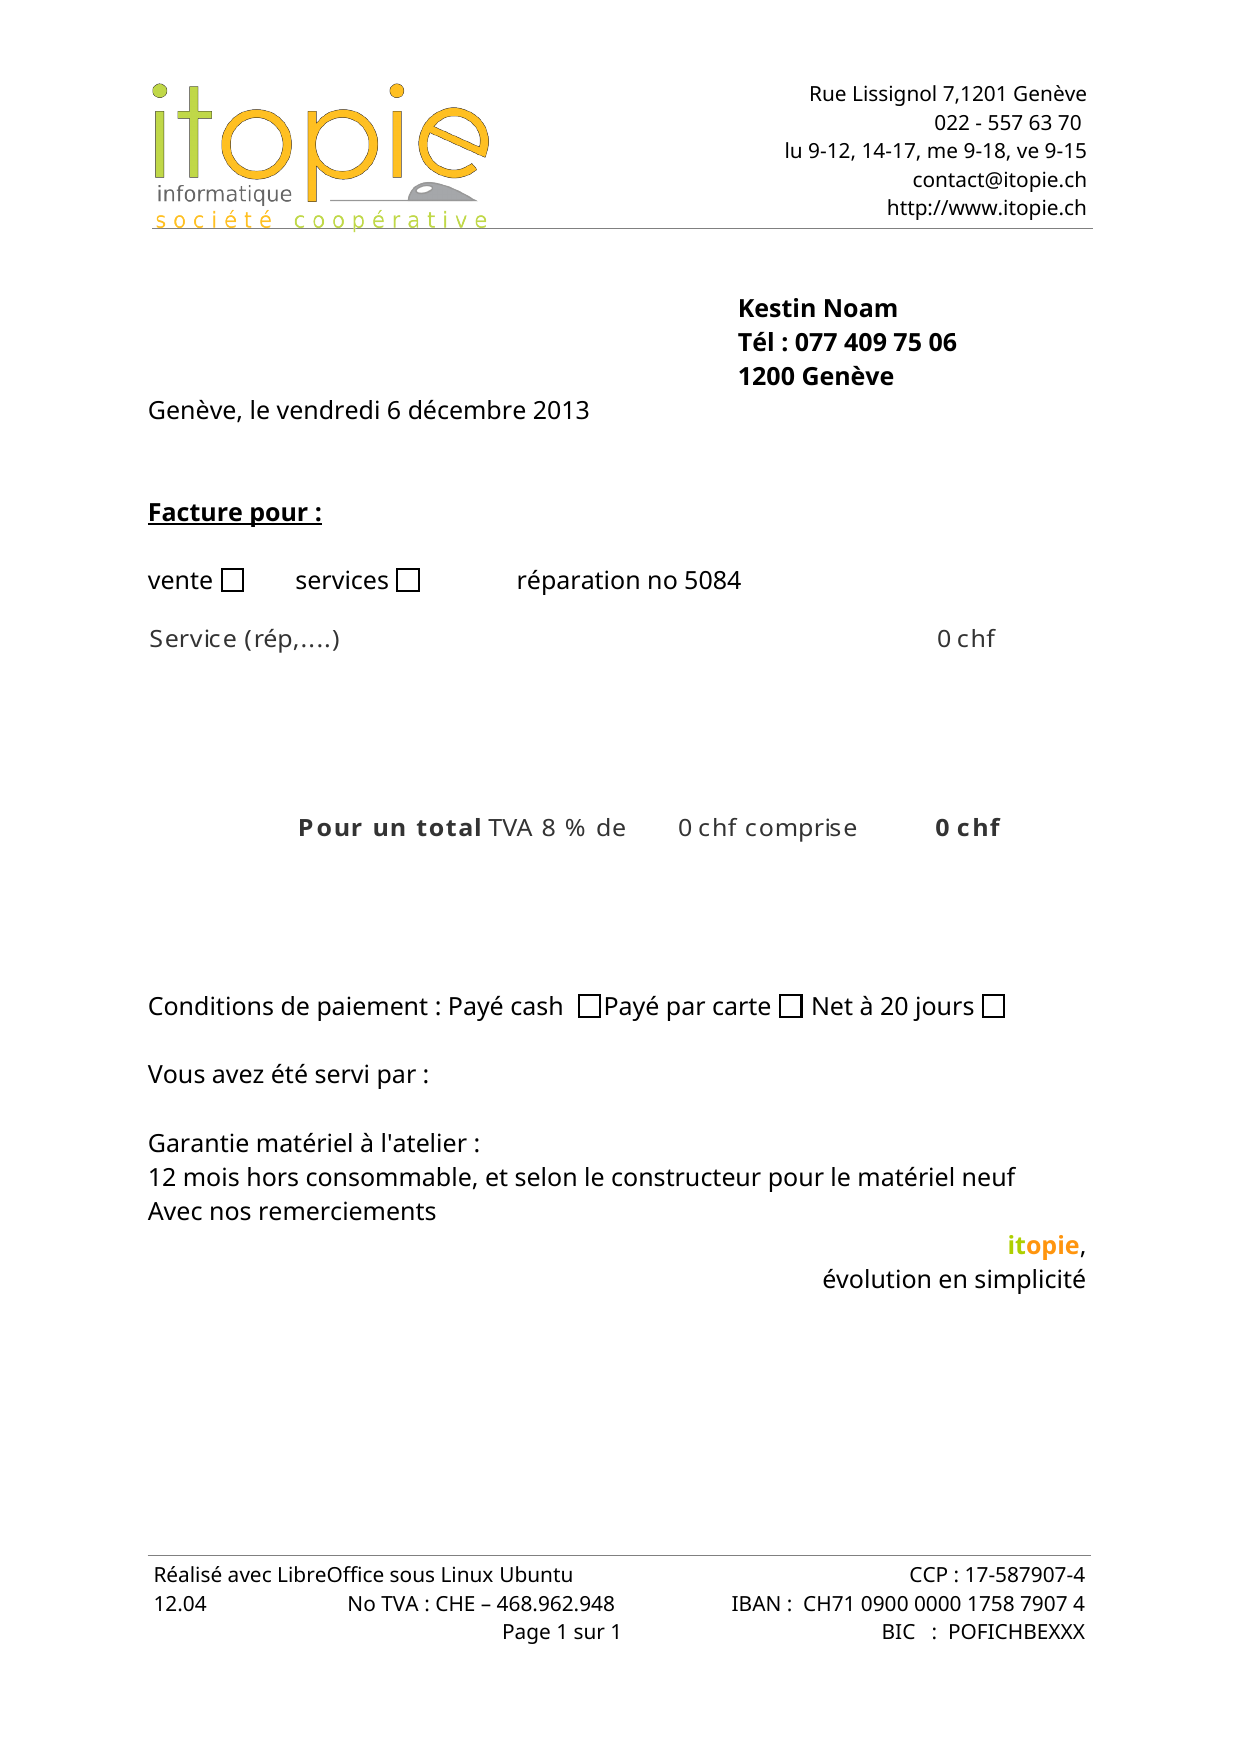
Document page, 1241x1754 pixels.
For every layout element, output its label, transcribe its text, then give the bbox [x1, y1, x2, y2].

text Garantie matériel à l'atelier : [148, 1125, 1093, 1159]
text Tél : 077 409 75 06 [148, 324, 1093, 358]
text itopie, [148, 1227, 1093, 1262]
text évolution en simplicité [148, 1262, 1093, 1296]
picture [138, 72, 500, 244]
text Vous avez été servi par : [148, 1057, 1093, 1091]
text Conditions de paiement : Payé cash Payé par carte Net à 20 jours [148, 989, 1093, 1023]
text Genève, le vendredi 6 décembre 2013 [148, 392, 1093, 427]
text 12 mois hors consommable, et selon le constructeur pour le matériel neuf [148, 1159, 1093, 1193]
text vente services réparation no 5084 [148, 563, 1093, 597]
text Kestin Noam [148, 290, 1093, 324]
text Facture pour : [148, 495, 1093, 529]
text 1200 Genève [148, 358, 1093, 392]
text Avec nos remerciements [148, 1193, 1093, 1227]
